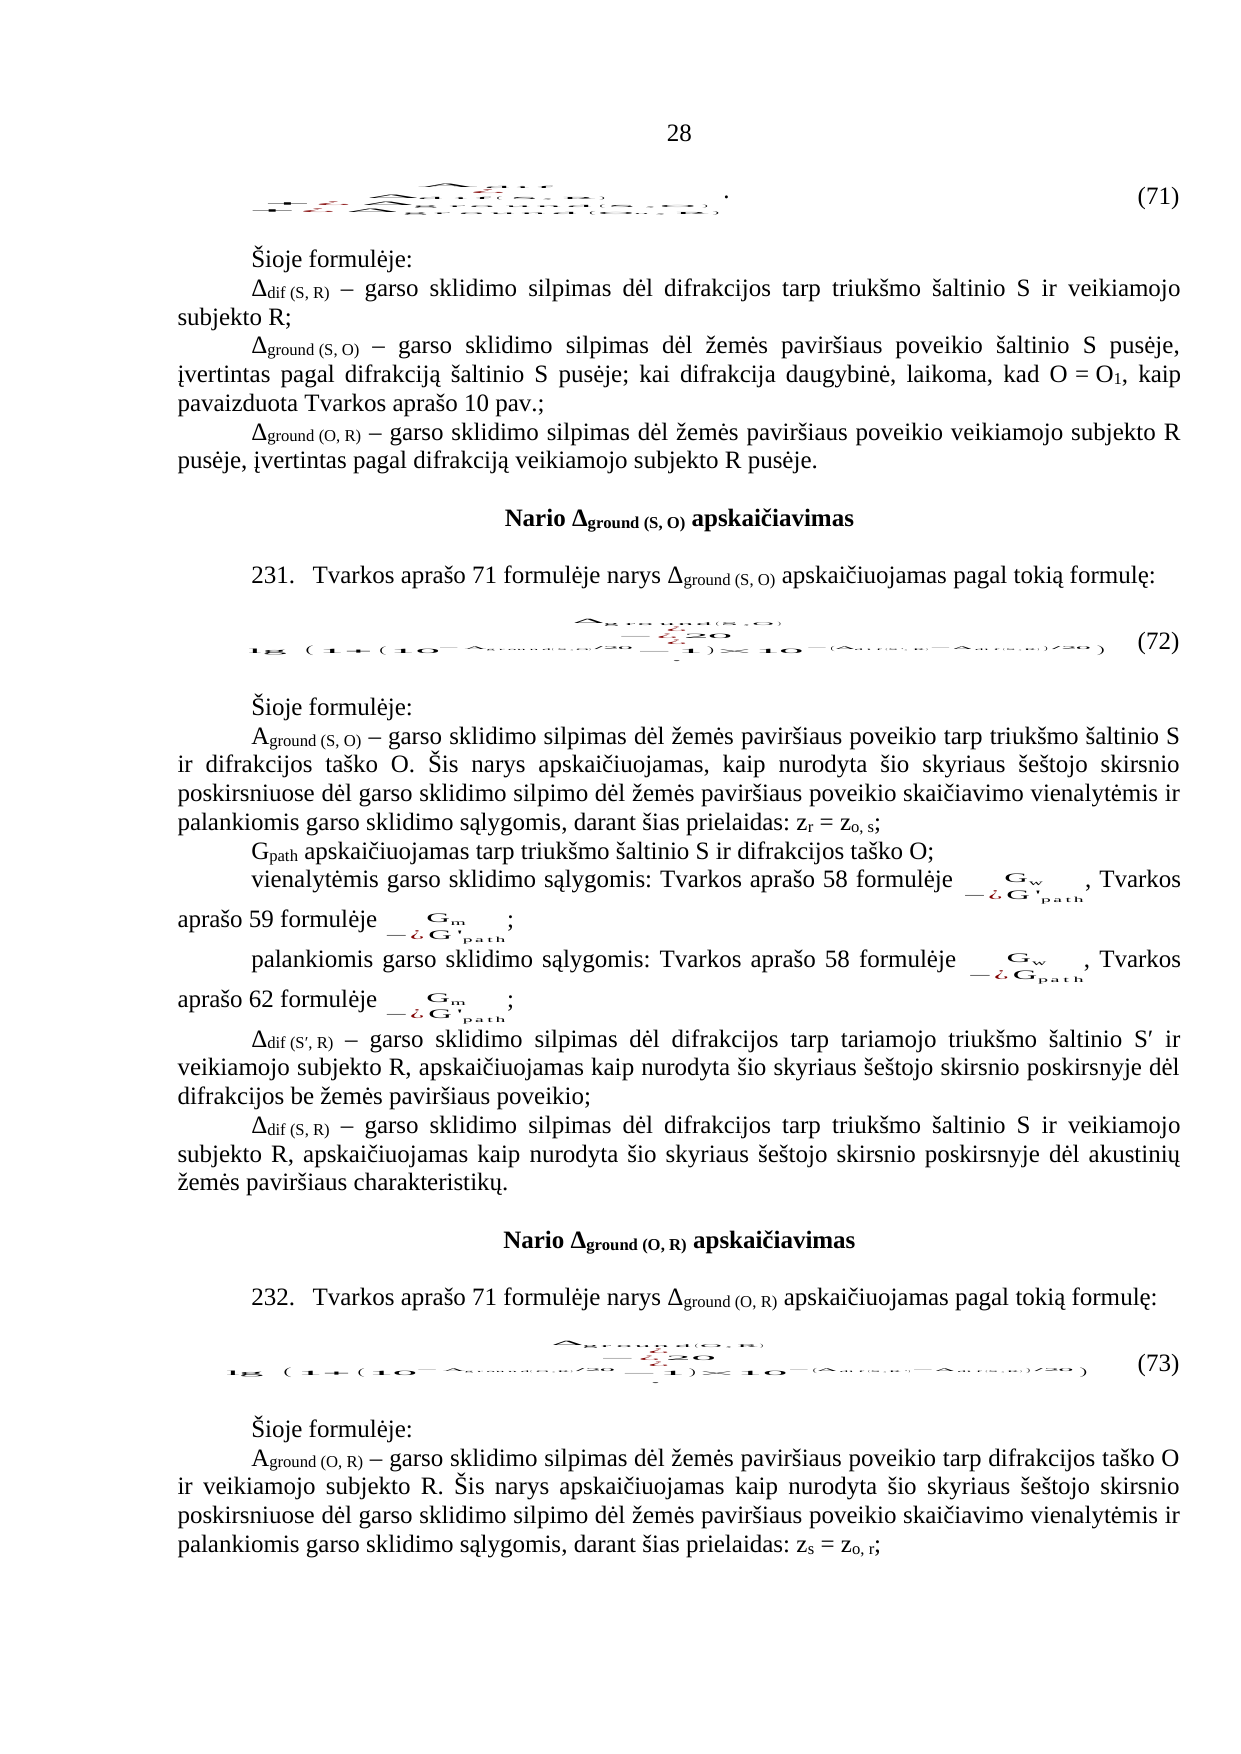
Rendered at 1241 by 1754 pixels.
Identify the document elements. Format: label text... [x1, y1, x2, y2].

text 232. Tvarkos aprašo 71 formulėje narys Δground (O, R) apskaičiuojamas pagal tokią formulę: [177, 1282, 1181, 1311]
text Δdif (S′, R) – garso sklidimo silpimas dėl difrakcijos tarp tariamojo triukšmo šaltinio S′ ir veikiamojo subjekto R, apskaičiuojamas kaip nurodyta šio skyriaus šeštojo skirsnio poskirsnyje dėl difrakcijos be žemės paviršiaus poveikio; [177, 1024, 1181, 1110]
table_header . [177, 176, 1137, 215]
text 231. Tvarkos aprašo 71 formulėje narys Δground (S, O) apskaičiuojamas pagal tokią formulę: [177, 560, 1181, 589]
table_header ( [1138, 618, 1146, 663]
text Δground (S, O) – garso sklidimo silpimas dėl žemės paviršiaus poveikio šaltinio S pusėje, įvertintas pagal difrakciją šaltinio S pusėje; kai difrakcija daugybinė, laikoma, kad O = O1, kaip pavaizduota Tvarkos aprašo 10 pav.; [177, 330, 1181, 417]
text Δground (O, R) – garso sklidimo silpimas dėl žemės paviršiaus poveikio veikiamojo subjekto R pusėje, įvertintas pagal difrakciją veikiamojo subjekto R pusėje. [177, 417, 1181, 474]
text Šioje formulėje: [177, 244, 1181, 273]
table_header ( [1138, 1340, 1146, 1385]
table_header 71 [1146, 176, 1171, 215]
text Šioje formulėje: [177, 1414, 1181, 1443]
text Gpath apskaičiuojamas tarp triukšmo šaltinio S ir difrakcijos taško O; [177, 836, 1181, 864]
table_header ) [1171, 176, 1184, 215]
text Nario Δground (O, R) apskaičiavimas [177, 1225, 1181, 1254]
table_header [177, 618, 1137, 663]
text Šioje formulėje: [177, 692, 1181, 721]
text Δdif (S, R) – garso sklidimo silpimas dėl difrakcijos tarp triukšmo šaltinio S ir veikiamojo subjekto R; [177, 273, 1181, 330]
text Aground (O, R) – garso sklidimo silpimas dėl žemės paviršiaus poveikio tarp difrakcijos taško O ir veikiamojo subjekto R. Šis narys apskaičiuojamas kaip nurodyta šio skyriaus šeštojo skirsnio poskirsniuose dėl garso sklidimo silpimo dėl žemės paviršiaus poveikio skaičiavimo vienalytėmis ir palankiomis garso sklidimo sąlygomis, darant šias prielaidas: zs = zo, r; [177, 1443, 1181, 1558]
table_header 72 [1146, 618, 1171, 663]
table_header [177, 1340, 1137, 1385]
table_header ( [1138, 176, 1146, 215]
text palankiomis garso sklidimo sąlygomis: Tvarkos aprašo 58 formulėje , Tvarkos aprašo 62 formulėje ; [177, 944, 1181, 1024]
table_header 73 [1146, 1340, 1171, 1385]
text Nario Δground (S, O) apskaičiavimas [177, 503, 1181, 532]
text Δdif (S, R) – garso sklidimo silpimas dėl difrakcijos tarp triukšmo šaltinio S ir veikiamojo subjekto R, apskaičiuojamas kaip nurodyta šio skyriaus šeštojo skirsnio poskirsnyje dėl akustinių žemės paviršiaus charakteristikų. [177, 1110, 1181, 1196]
text Aground (S, O) – garso sklidimo silpimas dėl žemės paviršiaus poveikio tarp triukšmo šaltinio S ir difrakcijos taško O. Šis narys apskaičiuojamas, kaip nurodyta šio skyriaus šeštojo skirsnio poskirsniuose dėl garso sklidimo silpimo dėl žemės paviršiaus poveikio skaičiavimo vienalytėmis ir palankiomis garso sklidimo sąlygomis, darant šias prielaidas: zr = zo, s; [177, 721, 1181, 836]
table_header ) [1171, 1340, 1184, 1385]
table_header ) [1171, 618, 1184, 663]
text vienalytėmis garso sklidimo sąlygomis: Tvarkos aprašo 58 formulėje , Tvarkos aprašo 59 formulėje ; [177, 864, 1181, 944]
